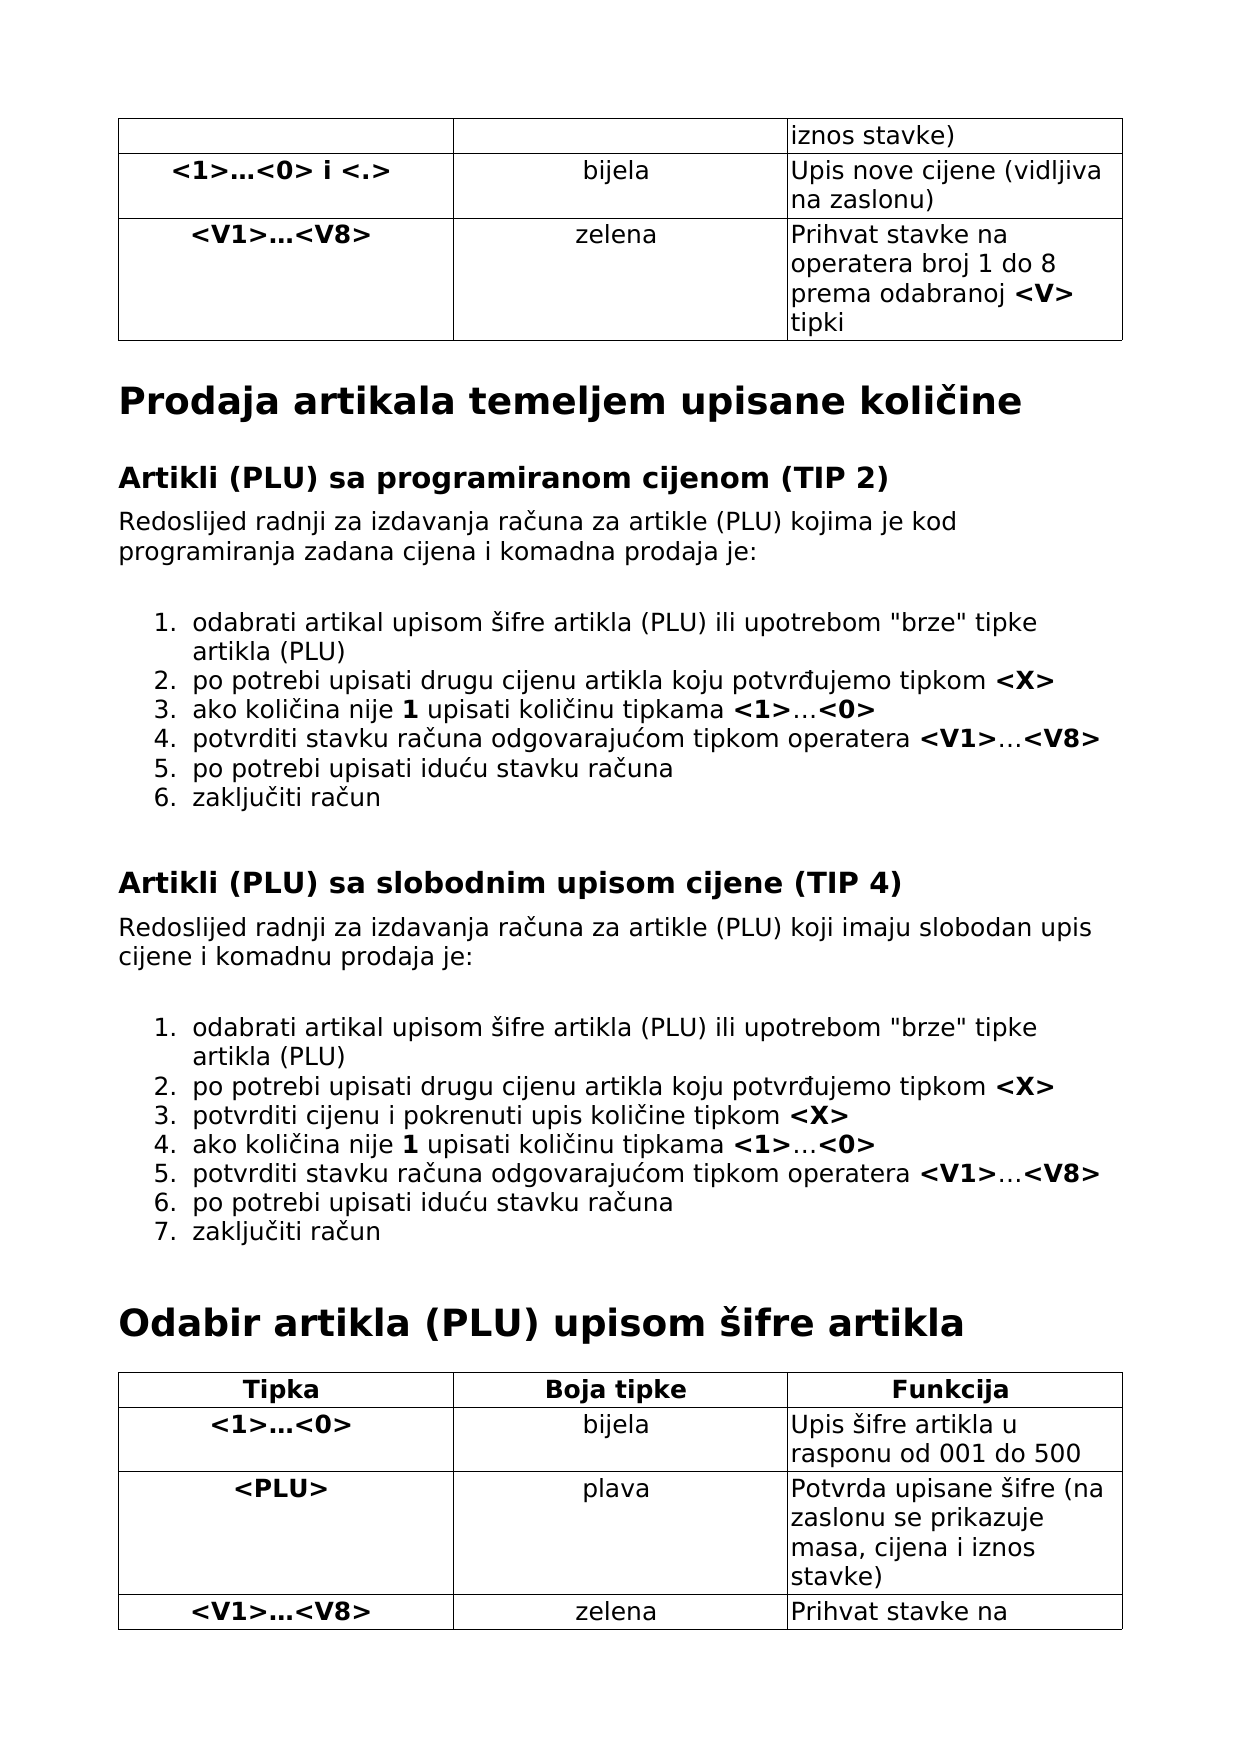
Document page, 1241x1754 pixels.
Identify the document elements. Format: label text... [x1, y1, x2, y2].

table_cell iznos stavke) [788, 119, 1122, 153]
subtitle Odabir artikla (PLU) upisom šifre artikla [118, 1301, 1122, 1345]
list po potrebi upisati drugu cijenu artikla koju potvrđujemo tipkom <X> [177, 666, 1122, 695]
table_cell <PLU> [119, 1472, 453, 1594]
table_cell <1>…<0> i <.> [119, 154, 453, 217]
table_cell <V1>…<V8> [119, 1595, 453, 1629]
table_cell Potvrda upisane šifre (na zaslonu se prikazuje masa, cijena i iznos stavke) [788, 1472, 1122, 1594]
list odabrati artikal upisom šifre artikla (PLU) ili upotrebom "brze" tipke artikla (PLU) [177, 1013, 1122, 1072]
list po potrebi upisati iduću stavku računa [177, 754, 1122, 783]
subtitle Artikli (PLU) sa slobodnim upisom cijene (TIP 4) [118, 867, 1122, 901]
table_header Boja tipke [454, 1373, 787, 1407]
text Redoslijed radnji za izdavanja računa za artikle (PLU) koji imaju slobodan upis cijene i komadnu prodaja je: [118, 913, 1122, 971]
list zaključiti račun [177, 1217, 1122, 1247]
subtitle Prodaja artikala temeljem upisane količine [118, 380, 1122, 424]
subtitle Artikli (PLU) sa programiranom cijenom (TIP 2) [118, 461, 1122, 495]
list odabrati artikal upisom šifre artikla (PLU) ili upotrebom "brze" tipke artikla (PLU) [177, 608, 1122, 666]
table_cell [454, 119, 787, 153]
table_cell bijela [454, 1408, 787, 1471]
table_cell <1>…<0> [119, 1408, 453, 1471]
table_cell [119, 119, 453, 153]
table_cell Prihvat stavke na [788, 1595, 1122, 1629]
table_cell Upis nove cijene (vidljiva na zaslonu) [788, 154, 1122, 217]
table_cell bijela [454, 154, 787, 217]
table_cell Upis šifre artikla u rasponu od 001 do 500 [788, 1408, 1122, 1471]
list po potrebi upisati iduću stavku računa [177, 1188, 1122, 1217]
list zaključiti račun [177, 783, 1122, 812]
table_cell plava [454, 1472, 787, 1594]
list po potrebi upisati drugu cijenu artikla koju potvrđujemo tipkom <X> [177, 1072, 1122, 1101]
list ako količina nije 1 upisati količinu tipkama <1>…<0> [177, 1130, 1122, 1159]
list ako količina nije 1 upisati količinu tipkama <1>…<0> [177, 695, 1122, 724]
table_header Tipka [119, 1373, 453, 1407]
list potvrditi cijenu i pokrenuti upis količine tipkom <X> [177, 1101, 1122, 1130]
table_cell <V1>…<V8> [119, 219, 453, 340]
table_cell zelena [454, 1595, 787, 1629]
table_cell zelena [454, 219, 787, 340]
text Redoslijed radnji za izdavanja računa za artikle (PLU) kojima je kod programiranja zadana cijena i komadna prodaja je: [118, 508, 1122, 566]
table_header Funkcija [788, 1373, 1122, 1407]
list potvrditi stavku računa odgovarajućom tipkom operatera <V1>…<V8> [177, 1159, 1122, 1188]
table_cell Prihvat stavke na operatera broj 1 do 8 prema odabranoj <V> tipki [788, 219, 1122, 340]
list potvrditi stavku računa odgovarajućom tipkom operatera <V1>…<V8> [177, 724, 1122, 754]
